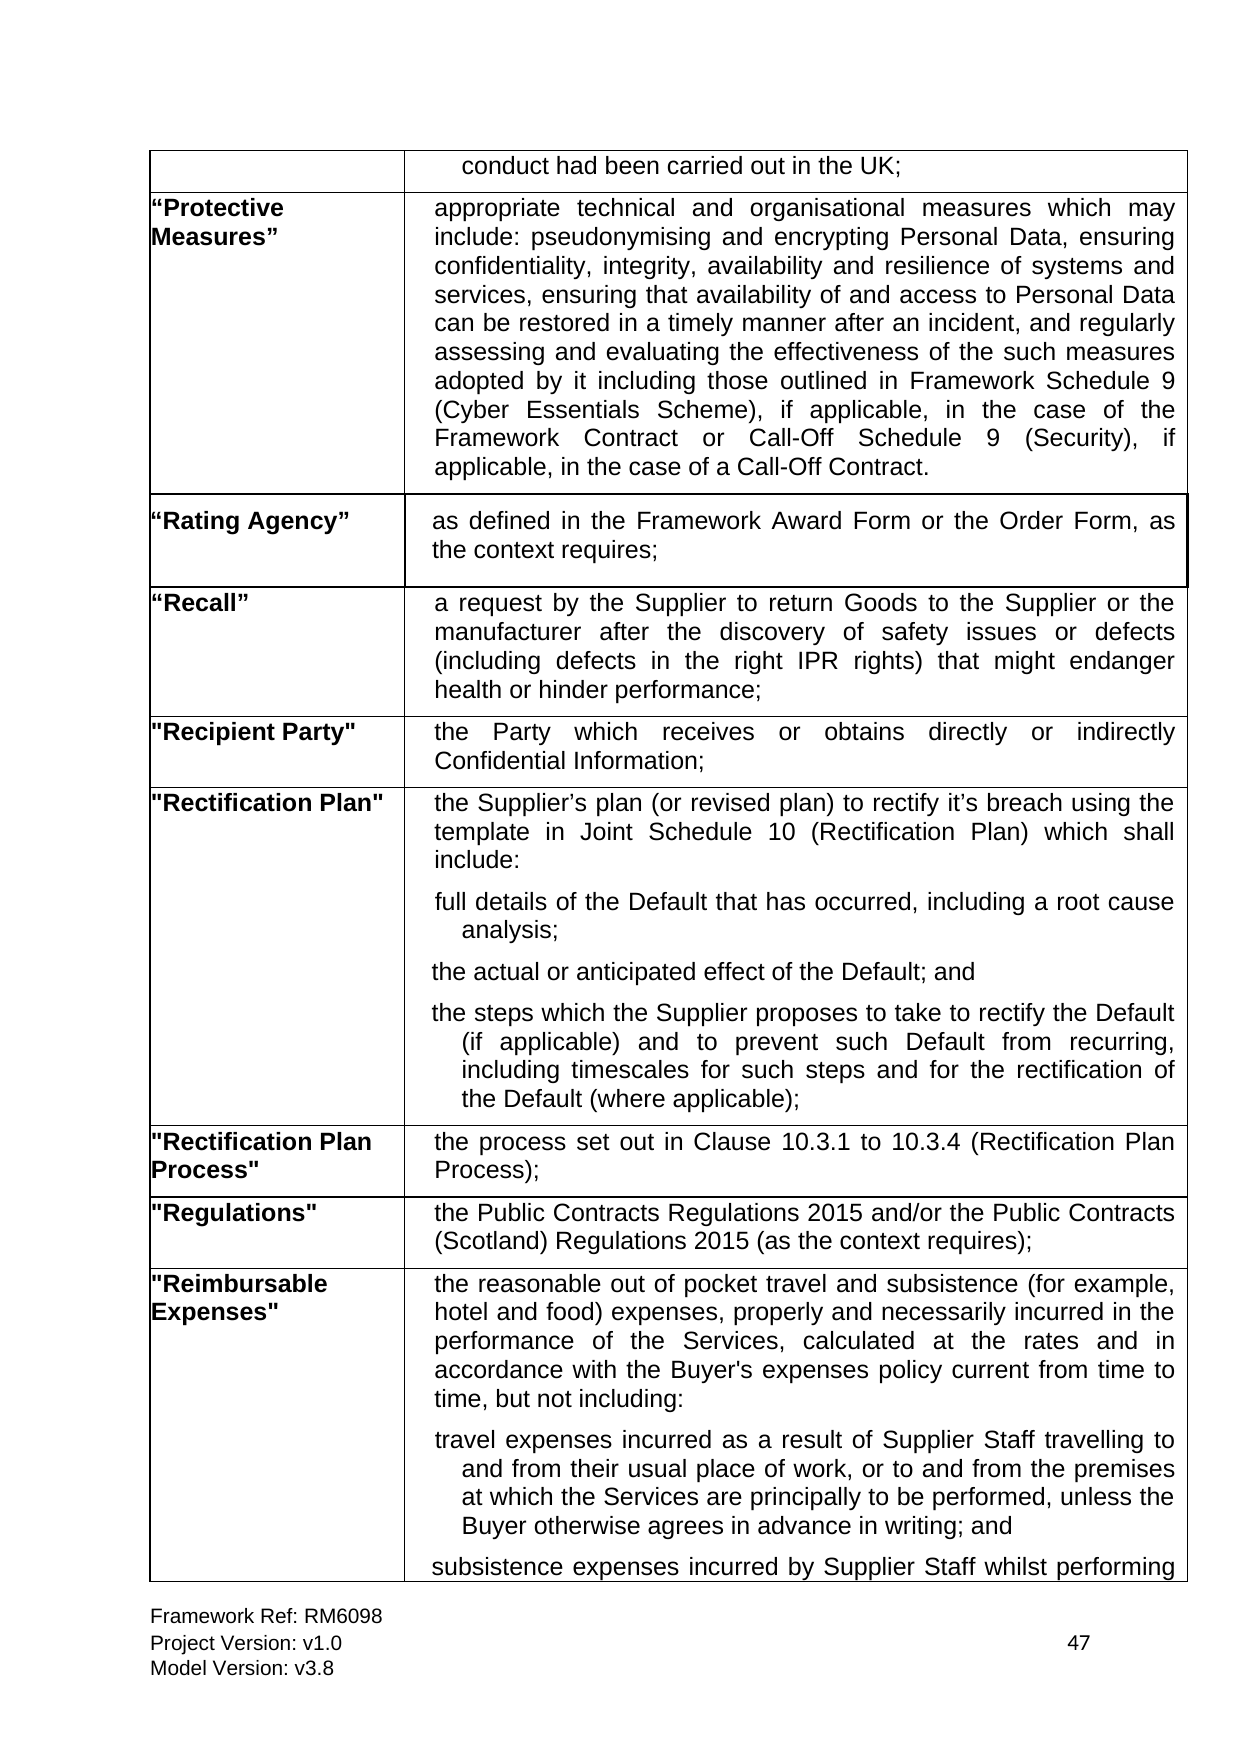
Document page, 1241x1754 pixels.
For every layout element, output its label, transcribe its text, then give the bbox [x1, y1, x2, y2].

table_cell “Rating Agency” [151, 495, 404, 586]
table_cell conduct had been carried out in the UK; [405, 151, 1187, 192]
table_cell [151, 151, 404, 192]
table_cell "Regulations" [151, 1198, 404, 1267]
table_cell as defined in the Framework Award Form or the Order Form, as the context requires; [406, 495, 1186, 586]
table_cell a request by the Supplier to return Goods to the Supplier or the manufacturer after the discovery of safety issues or defects (including defects in the right IPR rights) that might endanger health or hinder performance; [405, 588, 1187, 716]
table_cell the process set out in Clause 10.3.1 to 10.3.4 (Rectification Plan Process); [405, 1126, 1187, 1196]
table_cell “Recall” [151, 588, 404, 716]
table_cell "Rectification Plan" [151, 788, 404, 1125]
table_cell the Party which receives or obtains directly or indirectly Confidential Information; [405, 717, 1187, 787]
table_cell the Supplier’s plan (or revised plan) to rectify it’s breach using the template in Joint Schedule 10 (Rectification Plan) which shall include: full details of the Default that has occurred, including a root cause analysis; the actual or anticipated effect of the Default; and the steps which the Supplier proposes to take to rectify the Default (if applicable) and to prevent such Default from recurring, including timescales for such steps and for the rectification of the Default (where applicable); [405, 788, 1187, 1125]
table_cell "Reimbursable Expenses" [151, 1269, 404, 1581]
table_cell the Public Contracts Regulations 2015 and/or the Public Contracts (Scotland) Regulations 2015 (as the context requires); [405, 1198, 1187, 1267]
table_cell the reasonable out of pocket travel and subsistence (for example, hotel and food) expenses, properly and necessarily incurred in the performance of the Services, calculated at the rates and in accordance with the Buyer's expenses policy current from time to time, but not including: travel expenses incurred as a result of Supplier Staff travelling to and from their usual place of work, or to and from the premises at which the Services are principally to be performed, unless the Buyer otherwise agrees in advance in writing; and subsistence expenses incurred by Supplier Staff whilst performing [405, 1269, 1187, 1581]
table_cell "Rectification Plan Process" [151, 1126, 404, 1196]
table_cell “Protective Measures” [151, 193, 404, 493]
table_cell appropriate technical and organisational measures which may include: pseudonymising and encrypting Personal Data, ensuring confidentiality, integrity, availability and resilience of systems and services, ensuring that availability of and access to Personal Data can be restored in a timely manner after an incident, and regularly assessing and evaluating the effectiveness of the such measures adopted by it including those outlined in Framework Schedule 9 (Cyber Essentials Scheme), if applicable, in the case of the Framework Contract or Call-Off Schedule 9 (Security), if applicable, in the case of a Call-Off Contract. [405, 193, 1187, 493]
table_cell "Recipient Party" [151, 717, 404, 787]
